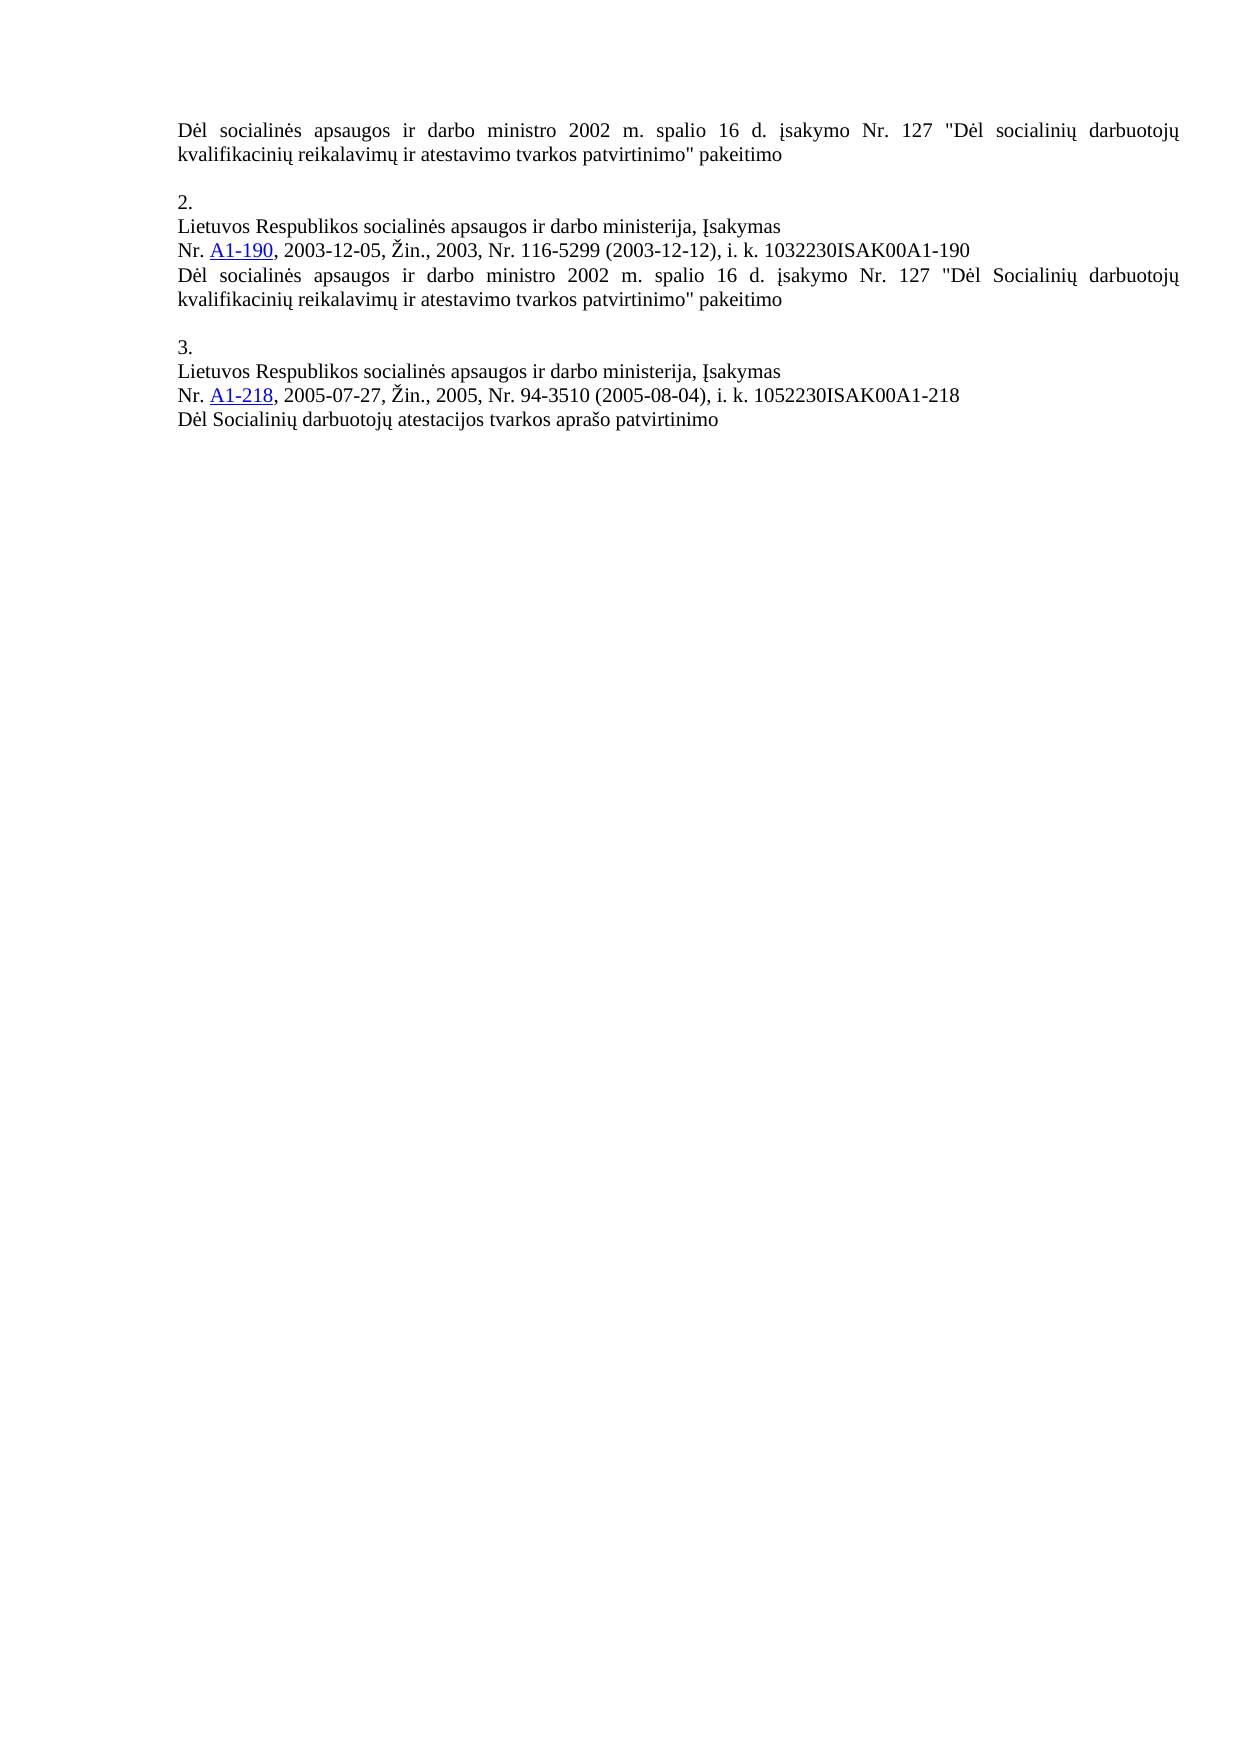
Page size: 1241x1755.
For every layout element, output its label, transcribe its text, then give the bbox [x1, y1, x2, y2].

text 2. [177, 190, 1181, 214]
text Nr. A1-218, 2005-07-27, Žin., 2005, Nr. 94-3510 (2005-08-04), i. k. 1052230ISAK00A1-218 [177, 383, 1181, 407]
text Dėl socialinės apsaugos ir darbo ministro 2002 m. spalio 16 d. įsakymo Nr. 127 "Dėl socialinių darbuotojų kvalifikacinių reikalavimų ir atestavimo tvarkos patvirtinimo" pakeitimo [177, 118, 1181, 166]
text Lietuvos Respublikos socialinės apsaugos ir darbo ministerija, Įsakymas [177, 214, 1181, 238]
text 3. [177, 335, 1181, 359]
text Dėl Socialinių darbuotojų atestacijos tvarkos aprašo patvirtinimo [177, 407, 1181, 431]
text Lietuvos Respublikos socialinės apsaugos ir darbo ministerija, Įsakymas [177, 359, 1181, 383]
text Nr. A1-190, 2003-12-05, Žin., 2003, Nr. 116-5299 (2003-12-12), i. k. 1032230ISAK00A1-190 [177, 238, 1181, 262]
text Dėl socialinės apsaugos ir darbo ministro 2002 m. spalio 16 d. įsakymo Nr. 127 "Dėl Socialinių darbuotojų kvalifikacinių reikalavimų ir atestavimo tvarkos patvirtinimo" pakeitimo [177, 262, 1181, 311]
